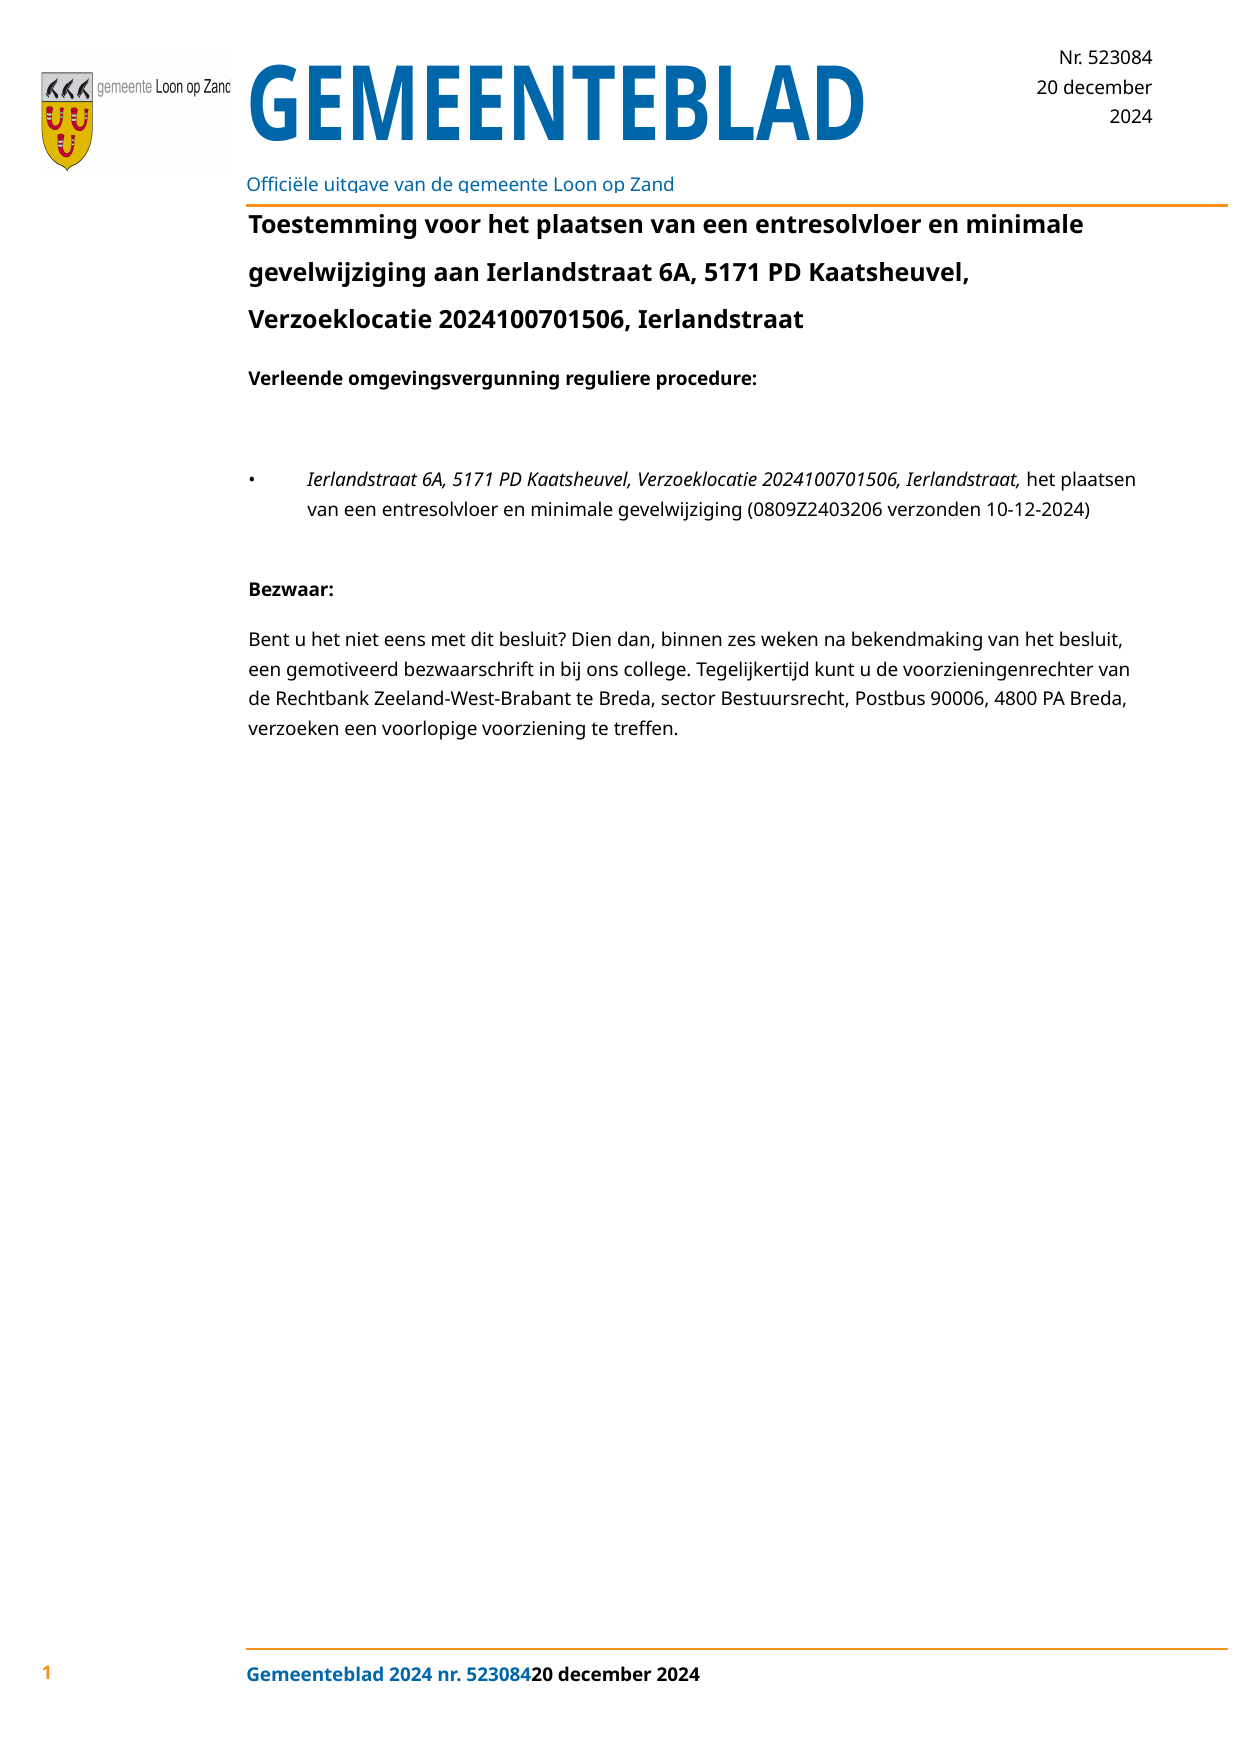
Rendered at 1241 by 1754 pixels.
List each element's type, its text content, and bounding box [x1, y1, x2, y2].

text Verleende omgevingsvergunning reguliere procedure: [248, 366, 1152, 391]
list Ierlandstraat 6A, 5171 PD Kaatsheuvel, Verzoeklocatie 2024100701506, Ierlandstraat, het plaatsen van een entresolvloer en minimale gevelwijziging (0809Z2403206 verzonden 10-12-2024) [248, 466, 1152, 522]
text Toestemming voor het plaatsen van een entresolvloer en minimale gevelwijziging aan Ierlandstraat 6A, 5171 PD Kaatsheuvel, Verzoeklocatie 2024100701506, Ierlandstraat [248, 207, 1152, 336]
text Bezwaar: [248, 576, 1152, 602]
picture [41, 47, 231, 172]
text Bent u het niet eens met dit besluit? Dien dan, binnen zes weken na bekendmaking van het besluit, een gemotiveerd bezwaarschrift in bij ons college. Tegelijkertijd kunt u de voorzieningenrechter van de Rechtbank Zeeland-West-Brabant te Breda, sector Bestuursrecht, Postbus 90006, 4800 PA Breda, verzoeken een voorlopige voorziening te treffen. [248, 626, 1152, 741]
